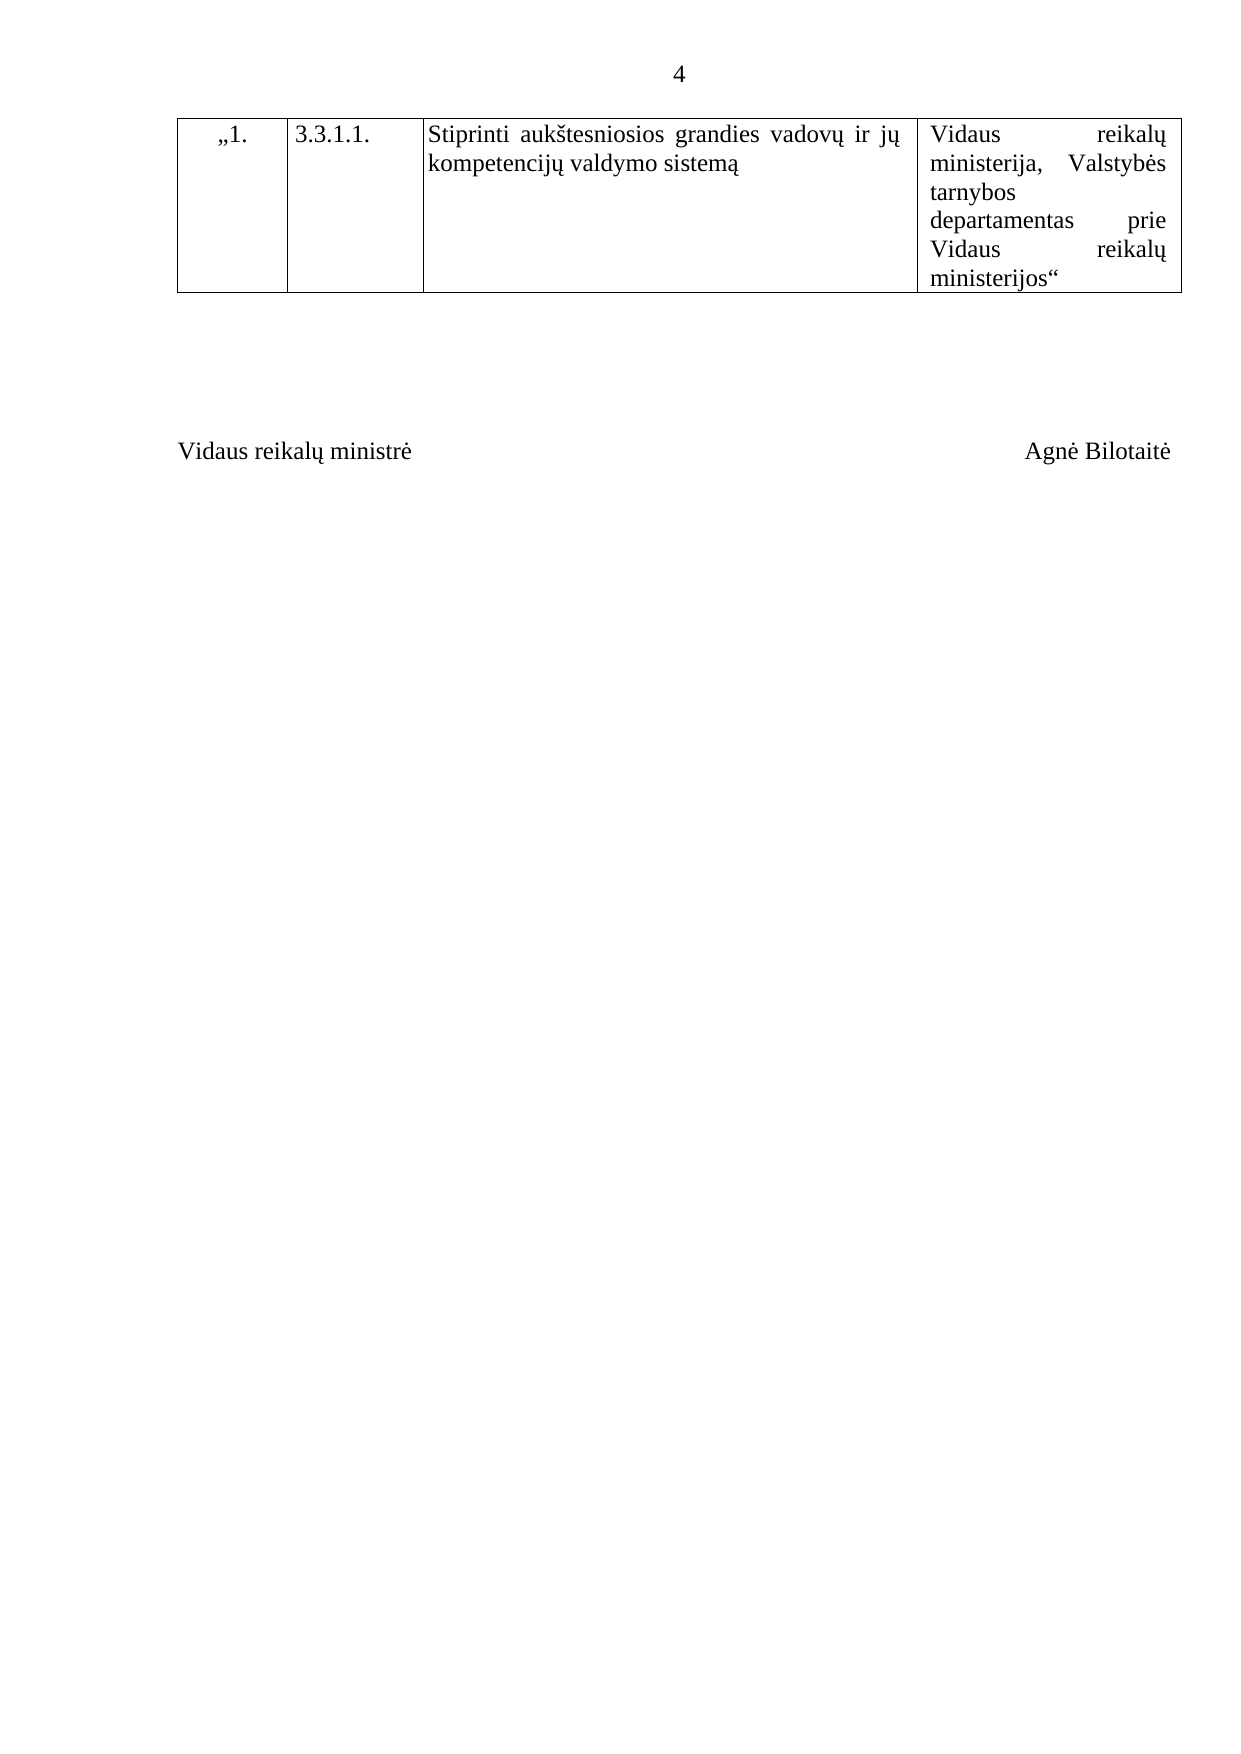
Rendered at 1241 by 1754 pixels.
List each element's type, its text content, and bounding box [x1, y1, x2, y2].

table_header Stiprinti aukštesniosios grandies vadovų ir jų kompetencijų valdymo sistemą [424, 119, 917, 292]
table_header „1. [178, 119, 287, 292]
table_header 3.3.1.1. [288, 119, 423, 292]
table_header Vidaus reikalų ministerija, Valstybės tarnybos departamentas prie Vidaus reikalų ministerijos“ [918, 119, 1181, 292]
text Vidaus reikalų ministrė Agnė Bilotaitė [177, 436, 1181, 465]
